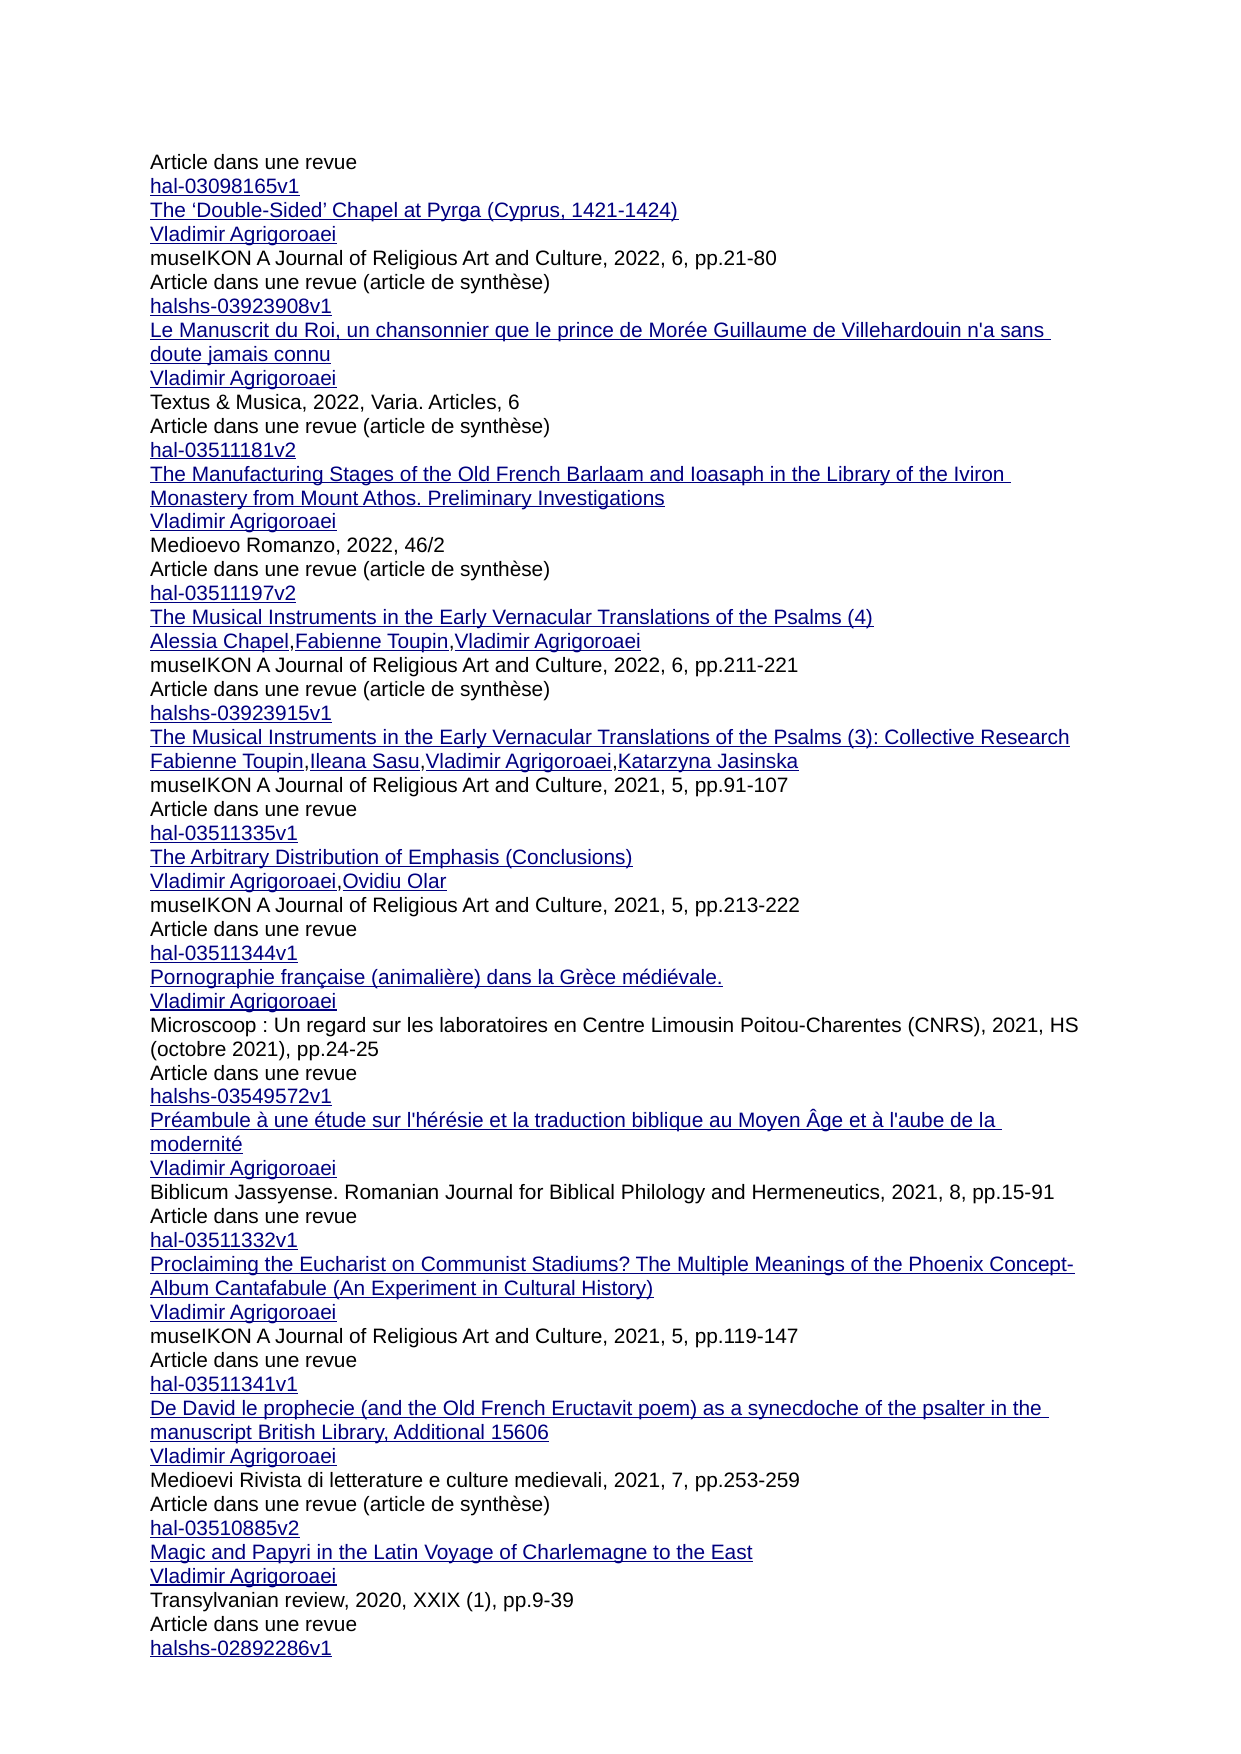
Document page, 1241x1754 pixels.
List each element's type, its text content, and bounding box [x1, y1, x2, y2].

table_cell The Manufacturing Stages of the Old French Barlaam and Ioasaph in the Library of the Iviron Monastery from Mount Athos. Preliminary Investigations Vladimir Agrigoroaei Medioevo Romanzo, 2022, 46/2 Article dans une revue (article de synthèse) hal-03511197v2 [150, 461, 1090, 605]
table_cell The ‘Double-Sided’ Chapel at Pyrga (Cyprus, 1421-1424) Vladimir Agrigoroaei museIKON A Journal of Religious Art and Culture, 2022, 6, pp.21-80 Article dans une revue (article de synthèse) halshs-03923908v1 [150, 198, 1090, 318]
table_cell De David le prophecie (and the Old French Eructavit poem) as a synecdoche of the psalter in the manuscript British Library, Additional 15606 Vladimir Agrigoroaei Medioevi Rivista di letterature e culture medievali, 2021, 7, pp.253-259 Article dans une revue (article de synthèse) hal-03510885v2 [150, 1396, 1090, 1539]
table_cell Pornographie française (animalière) dans la Grèce médiévale. Vladimir Agrigoroaei Microscoop : Un regard sur les laboratoires en Centre Limousin Poitou-Charentes (CNRS), 2021, HS (octobre 2021), pp.24-25 Article dans une revue halshs-03549572v1 [150, 965, 1090, 1108]
table_cell Le Manuscrit du Roi, un chansonnier que le prince de Morée Guillaume de Villehardouin n'a sans doute jamais connu Vladimir Agrigoroaei Textus & Musica, 2022, Varia. Articles, 6 Article dans une revue (article de synthèse) hal-03511181v2 [150, 318, 1090, 461]
table_cell Préambule à une étude sur l'hérésie et la traduction biblique au Moyen Âge et à l'aube de la modernité Vladimir Agrigoroaei Biblicum Jassyense. Romanian Journal for Biblical Philology and Hermeneutics, 2021, 8, pp.15-91 Article dans une revue hal-03511332v1 [150, 1108, 1090, 1252]
table_cell Proclaiming the Eucharist on Communist Stadiums? The Multiple Meanings of the Phoenix Concept-Album Cantafabule (An Experiment in Cultural History) Vladimir Agrigoroaei museIKON A Journal of Religious Art and Culture, 2021, 5, pp.119-147 Article dans une revue hal-03511341v1 [150, 1252, 1090, 1396]
table_cell The Musical Instruments in the Early Vernacular Translations of the Psalms (3): Collective Research Fabienne Toupin,Ileana Sasu,Vladimir Agrigoroaei,Katarzyna Jasinska museIKON A Journal of Religious Art and Culture, 2021, 5, pp.91-107 Article dans une revue hal-03511335v1 [150, 725, 1090, 845]
table_cell The Arbitrary Distribution of Emphasis (Conclusions) Vladimir Agrigoroaei,Ovidiu Olar museIKON A Journal of Religious Art and Culture, 2021, 5, pp.213-222 Article dans une revue hal-03511344v1 [150, 845, 1090, 964]
table_cell The Musical Instruments in the Early Vernacular Translations of the Psalms (4) Alessia Chapel,Fabienne Toupin,Vladimir Agrigoroaei museIKON A Journal of Religious Art and Culture, 2022, 6, pp.211-221 Article dans une revue (article de synthèse) halshs-03923915v1 [150, 605, 1090, 725]
table_cell Magic and Papyri in the Latin Voyage of Charlemagne to the East Vladimir Agrigoroaei Transylvanian review, 2020, XXIX (1), pp.9-39 Article dans une revue halshs-02892286v1 [150, 1540, 1090, 1659]
table_cell Article dans une revue hal-03098165v1 [150, 150, 1090, 198]
